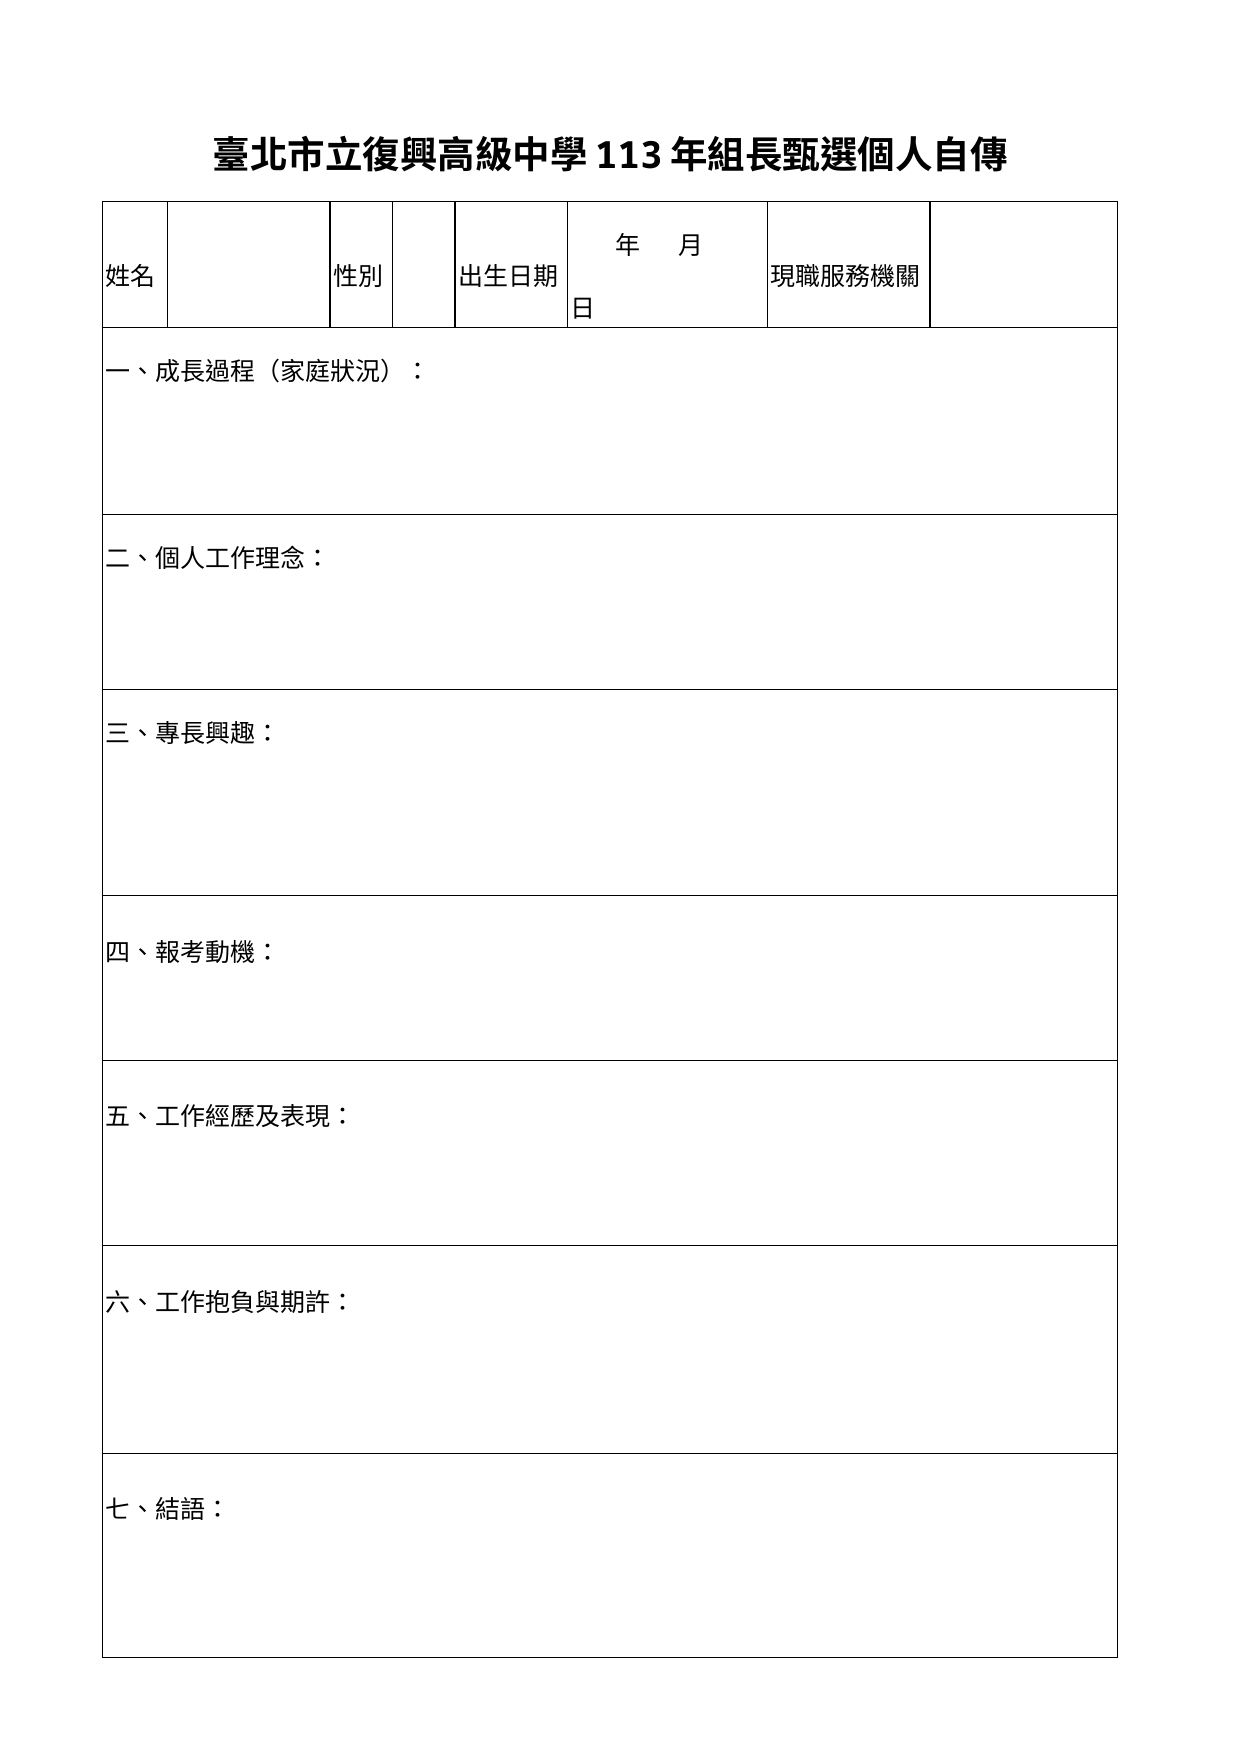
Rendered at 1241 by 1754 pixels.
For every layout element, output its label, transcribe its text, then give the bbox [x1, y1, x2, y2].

table_header 性別 [331, 202, 392, 327]
table_cell 六、工作抱負與期許： [103, 1246, 1117, 1452]
table_cell 二、個人工作理念： [103, 515, 1117, 689]
table_header [393, 202, 454, 327]
table_cell 七、結語： [103, 1454, 1117, 1657]
table_header 出生日期 [456, 202, 567, 327]
table_cell 三、專長興趣： [103, 690, 1117, 895]
table_header 姓名 [103, 202, 167, 327]
table_cell 一、成長過程（家庭狀況）： [103, 328, 1117, 514]
table_cell 四、報考動機： [103, 896, 1117, 1059]
table_header 年 月 日 [568, 202, 767, 327]
text 臺北市立復興高級中學113年組長甄選個人自傳 [74, 125, 1146, 180]
table_header [931, 202, 1117, 327]
table_header [168, 202, 329, 327]
table_cell 五、工作經歷及表現： [103, 1061, 1117, 1245]
table_header 現職服務機關 [768, 202, 929, 327]
